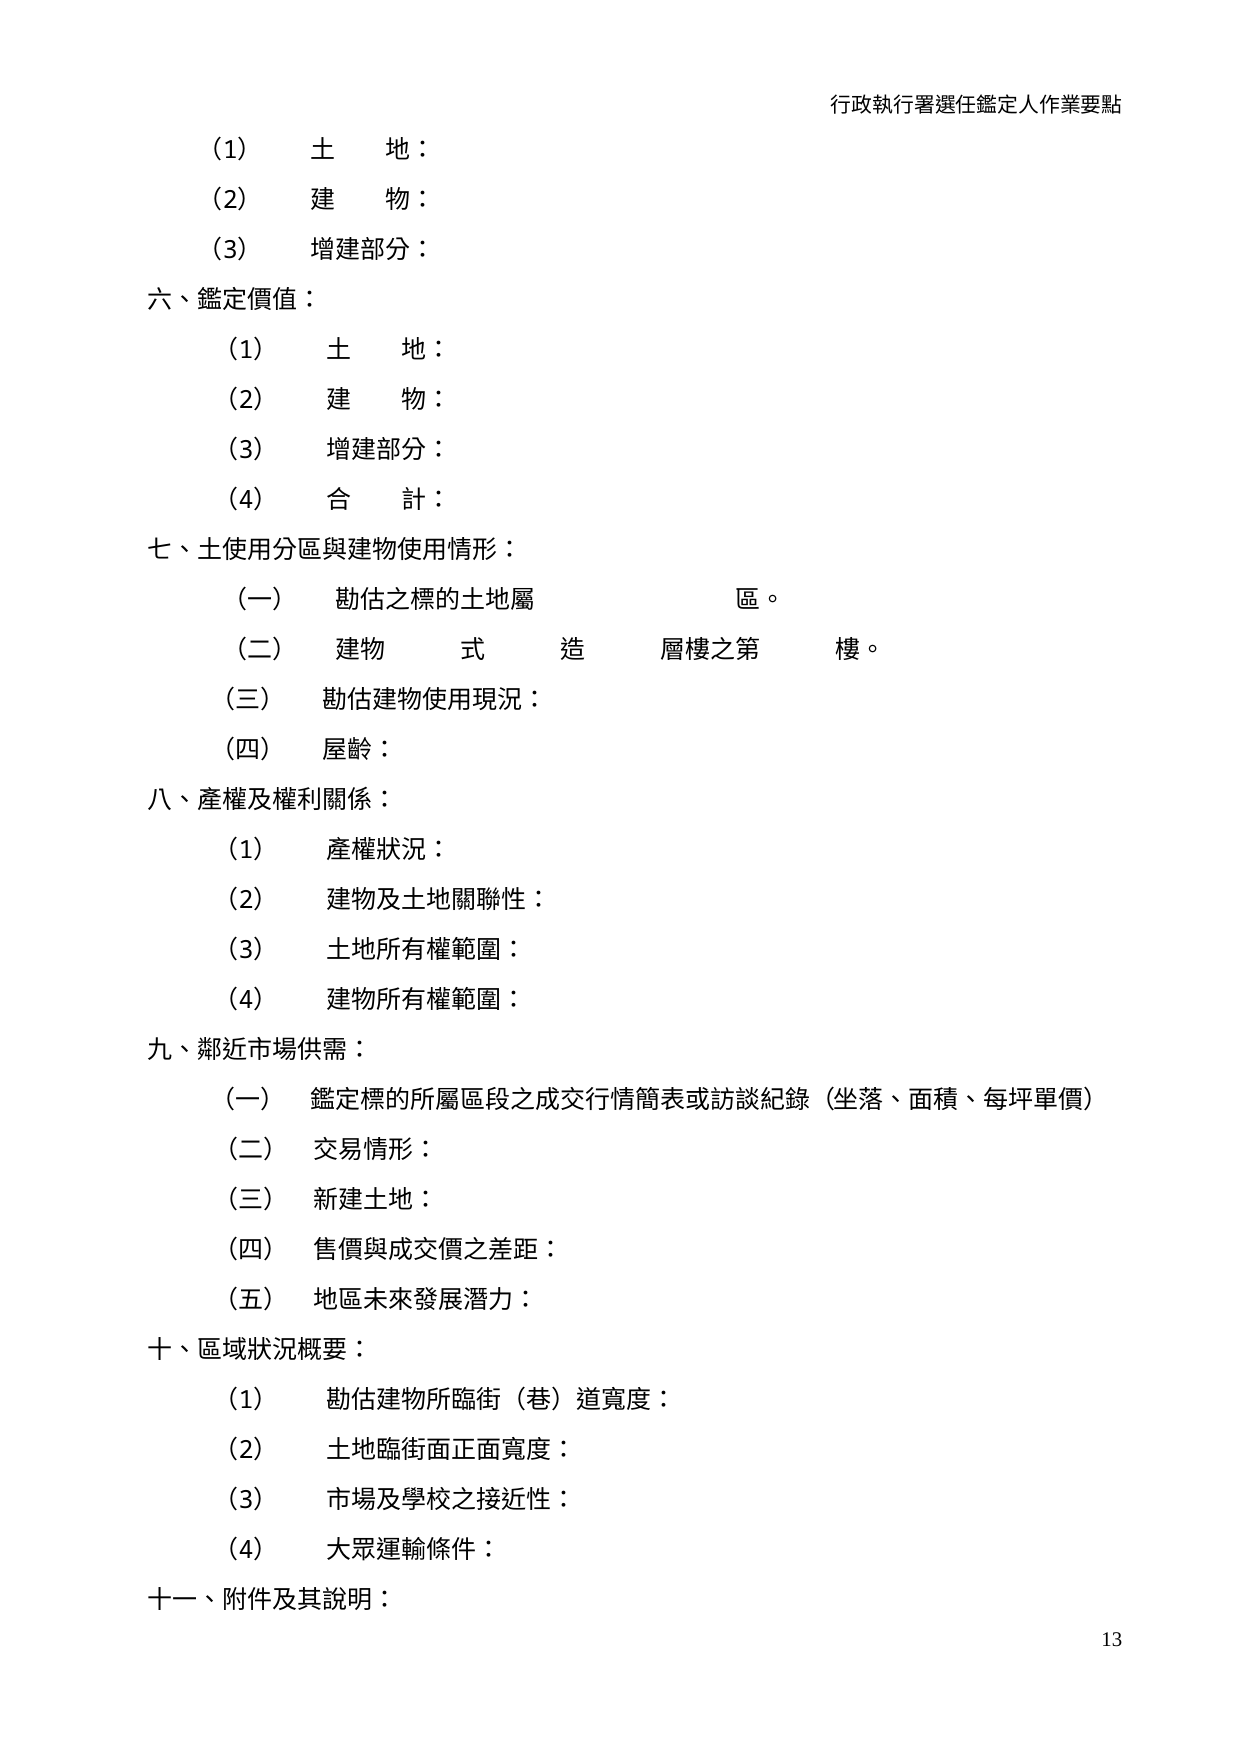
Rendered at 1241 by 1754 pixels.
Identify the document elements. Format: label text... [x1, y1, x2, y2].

list 大眾運輸條件： [213, 1519, 1122, 1569]
list 土地所有權範圍： [213, 919, 1122, 969]
text （四） 售價與成交價之差距： [213, 1219, 1122, 1269]
list 增建部分： [198, 219, 1122, 269]
list 產權狀況： [213, 819, 1122, 869]
list 市場及學校之接近性： [213, 1469, 1122, 1519]
list 建 物： [213, 369, 1122, 419]
list 建 物： [198, 169, 1122, 219]
text （二） 交易情形： [213, 1119, 1122, 1169]
list 增建部分： [213, 419, 1122, 469]
text 十一、附件及其說明： [148, 1569, 1122, 1619]
list 合 計： [213, 469, 1122, 519]
text 七、土使用分區與建物使用情形： [148, 519, 1122, 569]
text （一） 勘估之標的土地屬 區。 [148, 569, 1122, 619]
list 勘估建物所臨街（巷）道寬度： [213, 1369, 1122, 1419]
text （五） 地區未來發展潛力： [213, 1269, 1122, 1319]
text 十、區域狀況概要： [148, 1319, 1122, 1369]
list 建物所有權範圍： [213, 969, 1122, 1019]
text （一） 鑑定標的所屬區段之成交行情簡表或訪談紀錄（坐落、面積、每坪單價） [148, 1069, 1122, 1119]
text （二） 建物 式 造 層樓之第 樓。 [148, 619, 1122, 669]
list 土 地： [198, 119, 1122, 169]
list 建物及土地關聯性： [213, 869, 1122, 919]
text （四） 屋齡： [148, 719, 1122, 769]
text （三） 勘估建物使用現況： [148, 669, 1122, 719]
list 土地臨街面正面寬度： [213, 1419, 1122, 1469]
text 六、鑑定價值： [148, 269, 1122, 319]
list 土 地： [213, 319, 1122, 369]
text 九、鄰近市場供需： [148, 1019, 1122, 1069]
text 八、產權及權利關係： [148, 769, 1122, 819]
text （三） 新建土地： [213, 1169, 1122, 1219]
